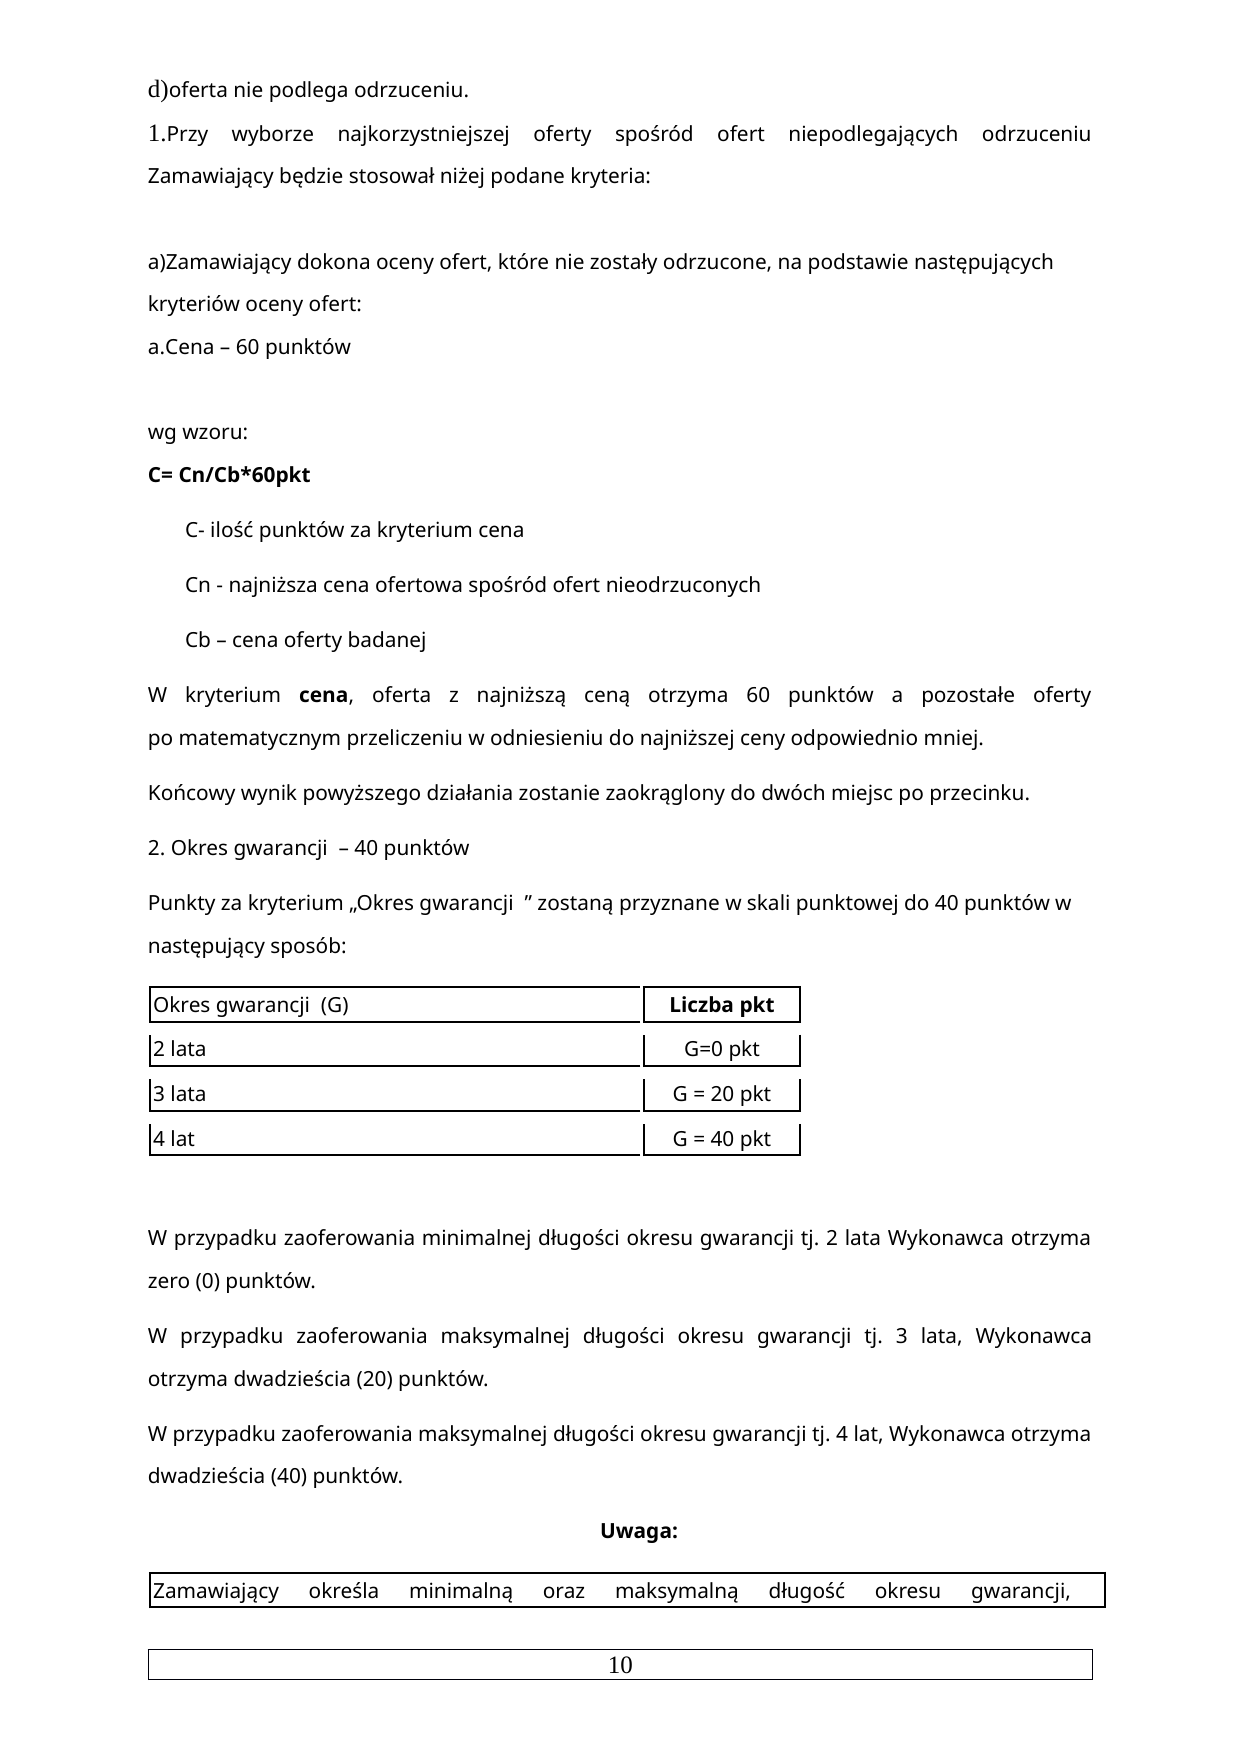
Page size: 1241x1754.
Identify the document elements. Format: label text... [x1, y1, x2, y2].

text C- ilość punktów za kryterium cena [185, 515, 1093, 543]
table_header Okres gwarancji (G) [148, 987, 641, 1034]
text 2. Okres gwarancji – 40 punktów [148, 833, 1093, 861]
table_header Zamawiający określa minimalną oraz maksymalną długość okresu gwarancji, [151, 1574, 1104, 1606]
text Punkty za kryterium „Okres gwarancji ” zostaną przyznane w skali punktowej do 40 punktów w następujący sposób: [148, 888, 1093, 959]
text Cn - najniższa cena ofertowa spośród ofert nieodrzuconych [185, 570, 1093, 598]
table_cell G = 40 pkt [641, 1124, 802, 1168]
list Zamawiający dokona oceny ofert, które nie zostały odrzucone, na podstawie następujących kryteriów oceny ofert: [148, 247, 1093, 318]
text W przypadku zaoferowania maksymalnej długości okresu gwarancji tj. 3 lata, Wykonawca otrzyma dwadzieścia (20) punktów. [148, 1321, 1093, 1392]
text Cb – cena oferty badanej [185, 625, 1093, 653]
table_header Okres gwarancji (G) [151, 986, 641, 1022]
list oferta nie podlega odrzuceniu. [148, 74, 1093, 103]
text Uwaga: [185, 1517, 1093, 1545]
text W przypadku zaoferowania minimalnej długości okresu gwarancji tj. 2 lata Wykonawca otrzyma zero (0) punktów. [148, 1223, 1093, 1294]
table_cell 3 lata [148, 1079, 641, 1124]
table_cell G = 20 pkt [641, 1079, 802, 1124]
table_header Liczba pkt [641, 986, 802, 1034]
text W kryterium cena, oferta z najniższą ceną otrzyma 60 punktów a pozostałe oferty po matematycznym przeliczeniu w odniesieniu do najniższej ceny odpowiednio mniej. [148, 680, 1093, 751]
text C= Cn/Cb*60pkt [148, 460, 1093, 488]
table_cell G=0 pkt [641, 1035, 802, 1079]
table_cell 2 lata [148, 1035, 641, 1079]
list Cena – 60 punktów [148, 332, 1093, 360]
list Przy wyborze najkorzystniejszej oferty spośród ofert niepodlegających odrzuceniu Zamawiający będzie stosował niżej podane kryteria: [148, 118, 1093, 190]
text W przypadku zaoferowania maksymalnej długości okresu gwarancji tj. 4 lat, Wykonawca otrzyma dwadzieścia (40) punktów. [148, 1419, 1093, 1490]
text wg wzoru: [148, 417, 1093, 446]
table_cell 4 lat [148, 1124, 641, 1168]
text Końcowy wynik powyższego działania zostanie zaokrąglony do dwóch miejsc po przecinku. [148, 778, 1093, 806]
